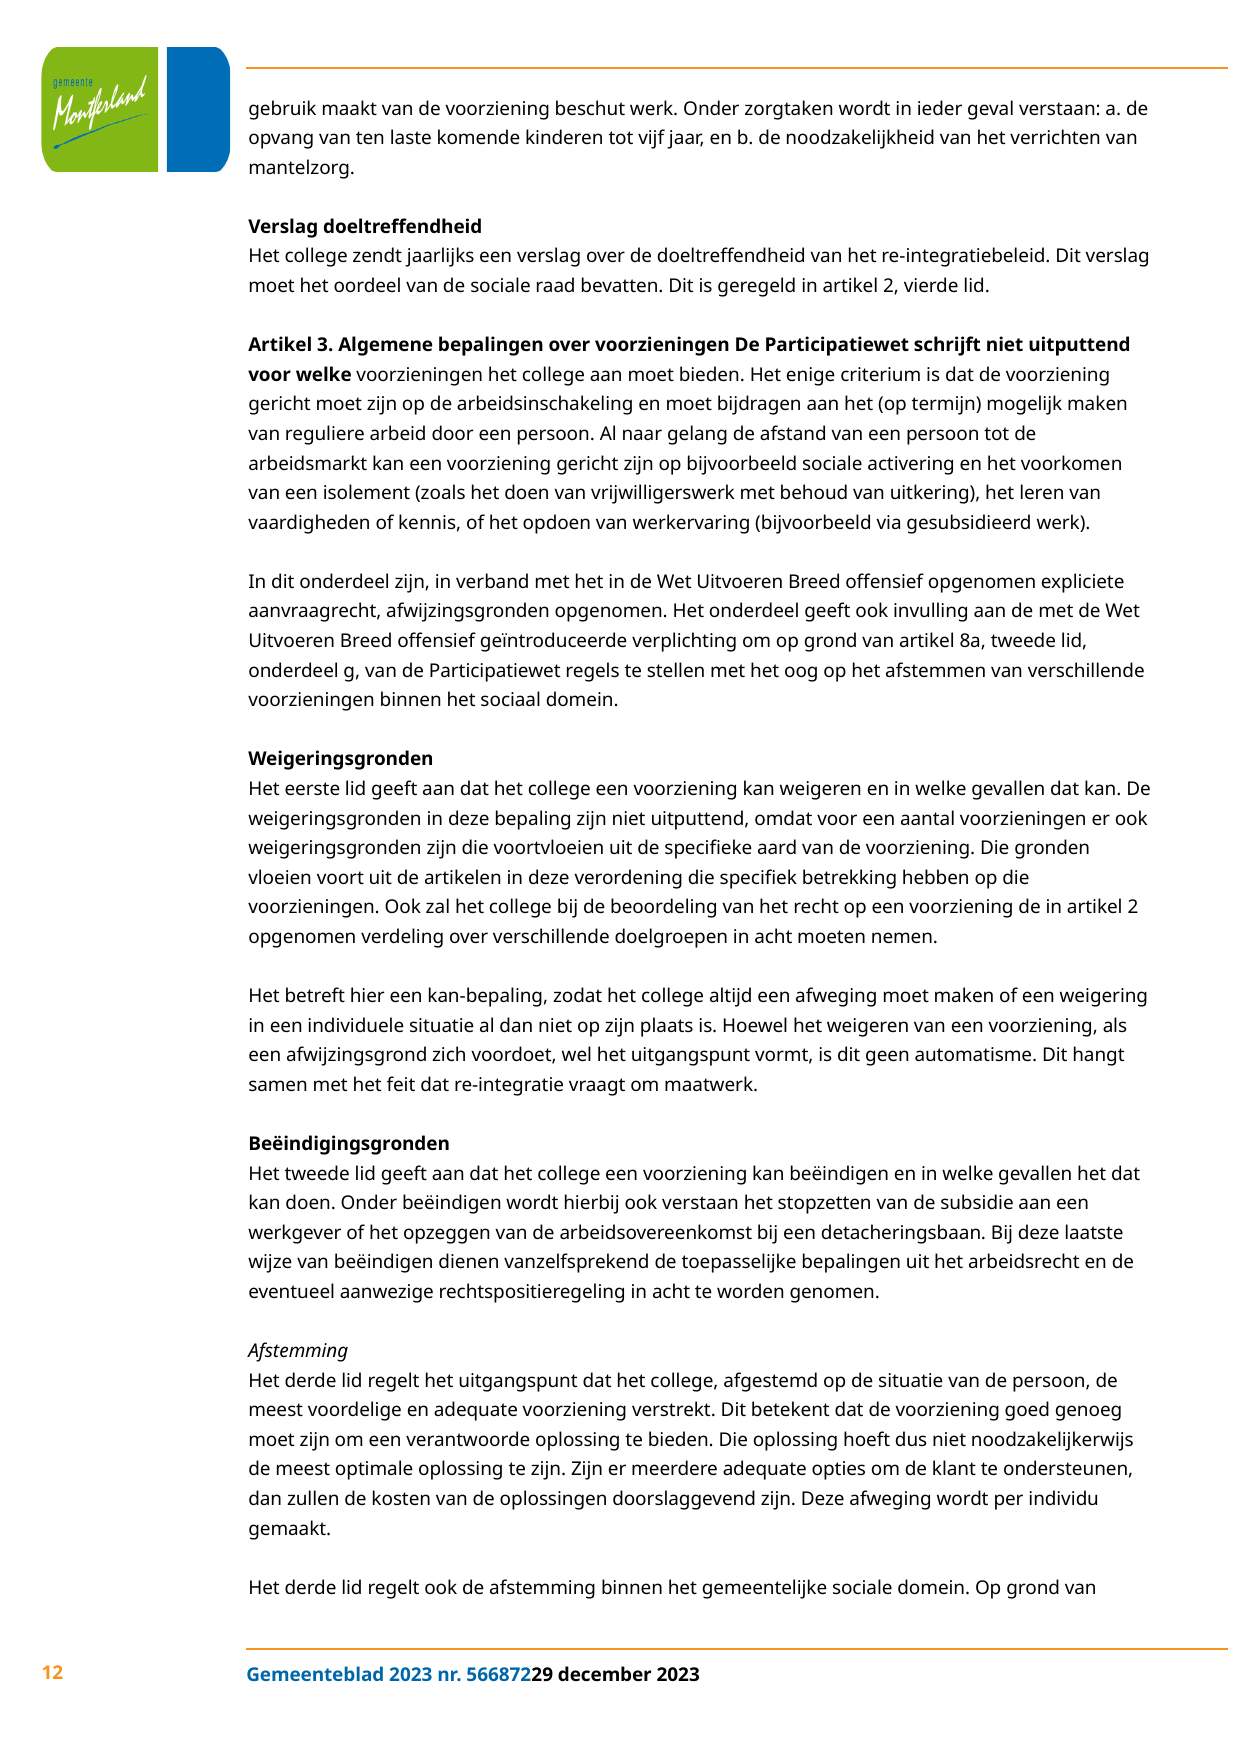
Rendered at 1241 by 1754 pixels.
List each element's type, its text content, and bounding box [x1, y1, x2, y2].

text Het derde lid regelt ook de afstemming binnen het gemeentelijke sociale domein. Op grond van [248, 1574, 1152, 1600]
text Verslag doeltreffendheid [248, 213, 1152, 239]
text In dit onderdeel zijn, in verband met het in de Wet Uitvoeren Breed offensief opgenomen expliciete aanvraagrecht, afwijzingsgronden opgenomen. Het onderdeel geeft ook invulling aan de met de Wet Uitvoeren Breed offensief geïntroduceerde verplichting om op grond van artikel 8a, tweede lid, onderdeel g, van de Participatiewet regels te stellen met het oog op het afstemmen van verschillende voorzieningen binnen het sociaal domein. [248, 568, 1152, 712]
text Het derde lid regelt het uitgangspunt dat het college, afgestemd op de situatie van de persoon, de meest voordelige en adequate voorziening verstrekt. Dit betekent dat de voorziening goed genoeg moet zijn om een verantwoorde oplossing te bieden. Die oplossing hoeft dus niet noodzakelijkerwijs de meest optimale oplossing te zijn. Zijn er meerdere adequate opties om de klant te ondersteunen, dan zullen de kosten van de oplossingen doorslaggevend zijn. Deze afweging wordt per individu gemaakt. [248, 1367, 1152, 1541]
text Afstemming [248, 1337, 1152, 1363]
text Artikel 3. Algemene bepalingen over voorzieningen De Participatiewet schrijft niet uitputtend voor welke voorzieningen het college aan moet bieden. Het enige criterium is dat de voorziening gericht moet zijn op de arbeidsinschakeling en moet bijdragen aan het (op termijn) mogelijk maken van reguliere arbeid door een persoon. Al naar gelang de afstand van een persoon tot de arbeidsmarkt kan een voorziening gericht zijn op bijvoorbeeld sociale activering en het voorkomen van een isolement (zoals het doen van vrijwilligerswerk met behoud van uitkering), het leren van vaardigheden of kennis, of het opdoen van werkervaring (bijvoorbeeld via gesubsidieerd werk). [248, 331, 1152, 535]
picture [41, 47, 231, 172]
text Weigeringsgronden [248, 746, 1152, 771]
text Het betreft hier een kan-bepaling, zodat het college altijd een afweging moet maken of een weigering in een individuele situatie al dan niet op zijn plaats is. Hoewel het weigeren van een voorziening, als een afwijzingsgrond zich voordoet, wel het uitgangspunt vormt, is dit geen automatisme. Dit hangt samen met het feit dat re-integratie vraagt om maatwerk. [248, 982, 1152, 1097]
text Beëindigingsgronden [248, 1130, 1152, 1156]
text Het college zendt jaarlijks een verslag over de doeltreffendheid van het re-integratiebeleid. Dit verslag moet het oordeel van de sociale raad bevatten. Dit is geregeld in artikel 2, vierde lid. [248, 243, 1152, 298]
text Het eerste lid geeft aan dat het college een voorziening kan weigeren en in welke gevallen dat kan. De weigeringsgronden in deze bepaling zijn niet uitputtend, omdat voor een aantal voorzieningen er ook weigeringsgronden zijn die voortvloeien uit de specifieke aard van de voorziening. Die gronden vloeien voort uit de artikelen in deze verordening die specifiek betrekking hebben op die voorzieningen. Ook zal het college bij de beoordeling van het recht op een voorziening de in artikel 2 opgenomen verdeling over verschillende doelgroepen in acht moeten nemen. [248, 775, 1152, 949]
text Het tweede lid geeft aan dat het college een voorziening kan beëindigen en in welke gevallen het dat kan doen. Onder beëindigen wordt hierbij ook verstaan het stopzetten van de subsidie aan een werkgever of het opzeggen van de arbeidsovereenkomst bij een detacheringsbaan. Bij deze laatste wijze van beëindigen dienen vanzelfsprekend de toepasselijke bepalingen uit het arbeidsrecht en de eventueel aanwezige rechtspositieregeling in acht te worden genomen. [248, 1160, 1152, 1304]
text gebruik maakt van de voorziening beschut werk. Onder zorgtaken wordt in ieder geval verstaan: a. de opvang van ten laste komende kinderen tot vijf jaar, en b. de noodzakelijkheid van het verrichten van mantelzorg. [248, 95, 1152, 180]
